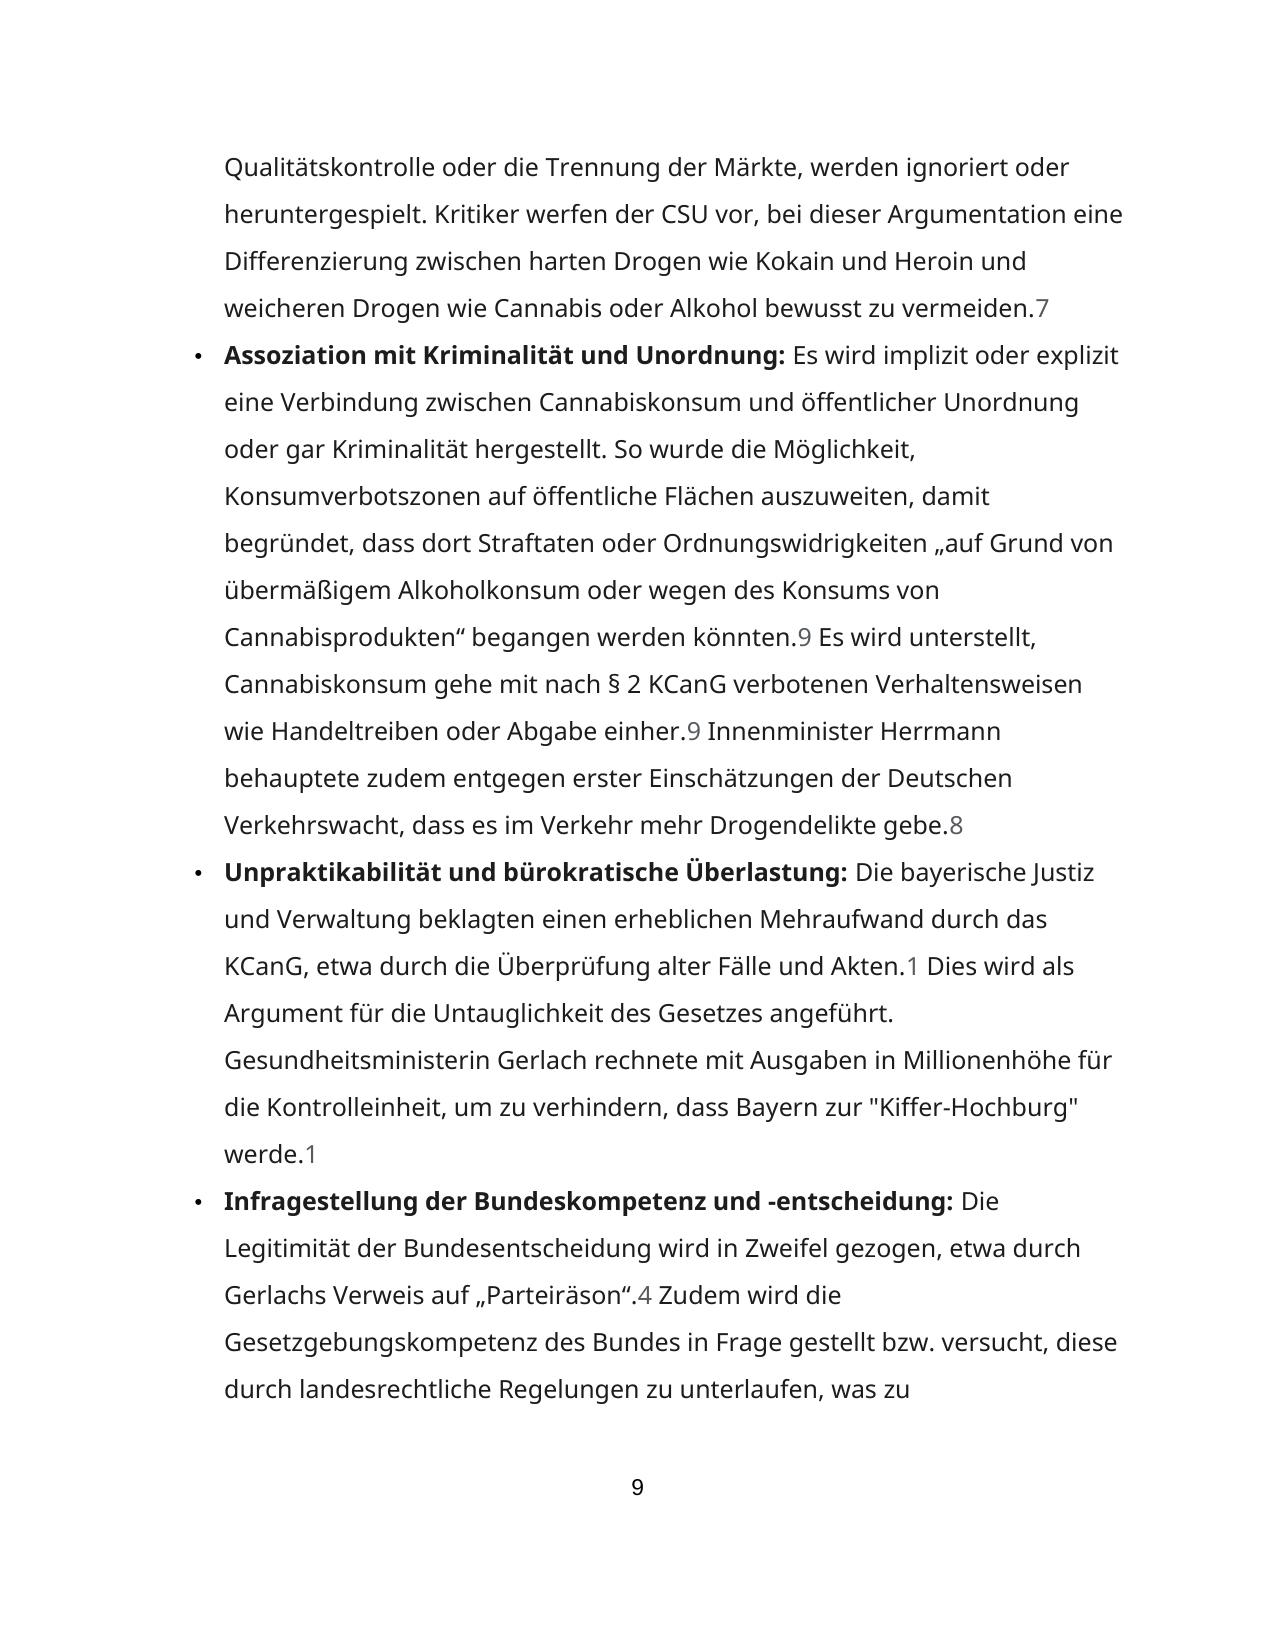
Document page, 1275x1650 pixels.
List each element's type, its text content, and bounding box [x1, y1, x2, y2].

list Qualitätskontrolle oder die Trennung der Märkte, werden ignoriert oder heruntergespielt. Kritiker werfen der CSU vor, bei dieser Argumentation eine Differenzierung zwischen harten Drogen wie Kokain und Heroin und weicheren Drogen wie Cannabis oder Alkohol bewusst zu vermeiden.7 [194, 150, 1125, 325]
list Infragestellung der Bundeskompetenz und -entscheidung: Die Legitimität der Bundesentscheidung wird in Zweifel gezogen, etwa durch Gerlachs Verweis auf „Parteiräson“.4 Zudem wird die Gesetzgebungskompetenz des Bundes in Frage gestellt bzw. versucht, diese durch landesrechtliche Regelungen zu unterlaufen, was zu [194, 1183, 1125, 1406]
list Assoziation mit Kriminalität und Unordnung: Es wird implizit oder explizit eine Verbindung zwischen Cannabiskonsum und öffentlicher Unordnung oder gar Kriminalität hergestellt. So wurde die Möglichkeit, Konsumverbotszonen auf öffentliche Flächen auszuweiten, damit begründet, dass dort Straftaten oder Ordnungswidrigkeiten „auf Grund von übermäßigem Alkoholkonsum oder wegen des Konsums von Cannabisprodukten“ begangen werden könnten.9 Es wird unterstellt, Cannabiskonsum gehe mit nach § 2 KCanG verbotenen Verhaltensweisen wie Handeltreiben oder Abgabe einher.9 Innenminister Herrmann behauptete zudem entgegen erster Einschätzungen der Deutschen Verkehrswacht, dass es im Verkehr mehr Drogendelikte gebe.8 [194, 338, 1125, 842]
list Unpraktikabilität und bürokratische Überlastung: Die bayerische Justiz und Verwaltung beklagten einen erheblichen Mehraufwand durch das KCanG, etwa durch die Überprüfung alter Fälle und Akten.1 Dies wird als Argument für die Untauglichkeit des Gesetzes angeführt. Gesundheitsministerin Gerlach rechnete mit Ausgaben in Millionenhöhe für die Kontrolleinheit, um zu verhindern, dass Bayern zur "Kiffer-Hochburg" werde.1 [194, 855, 1125, 1171]
